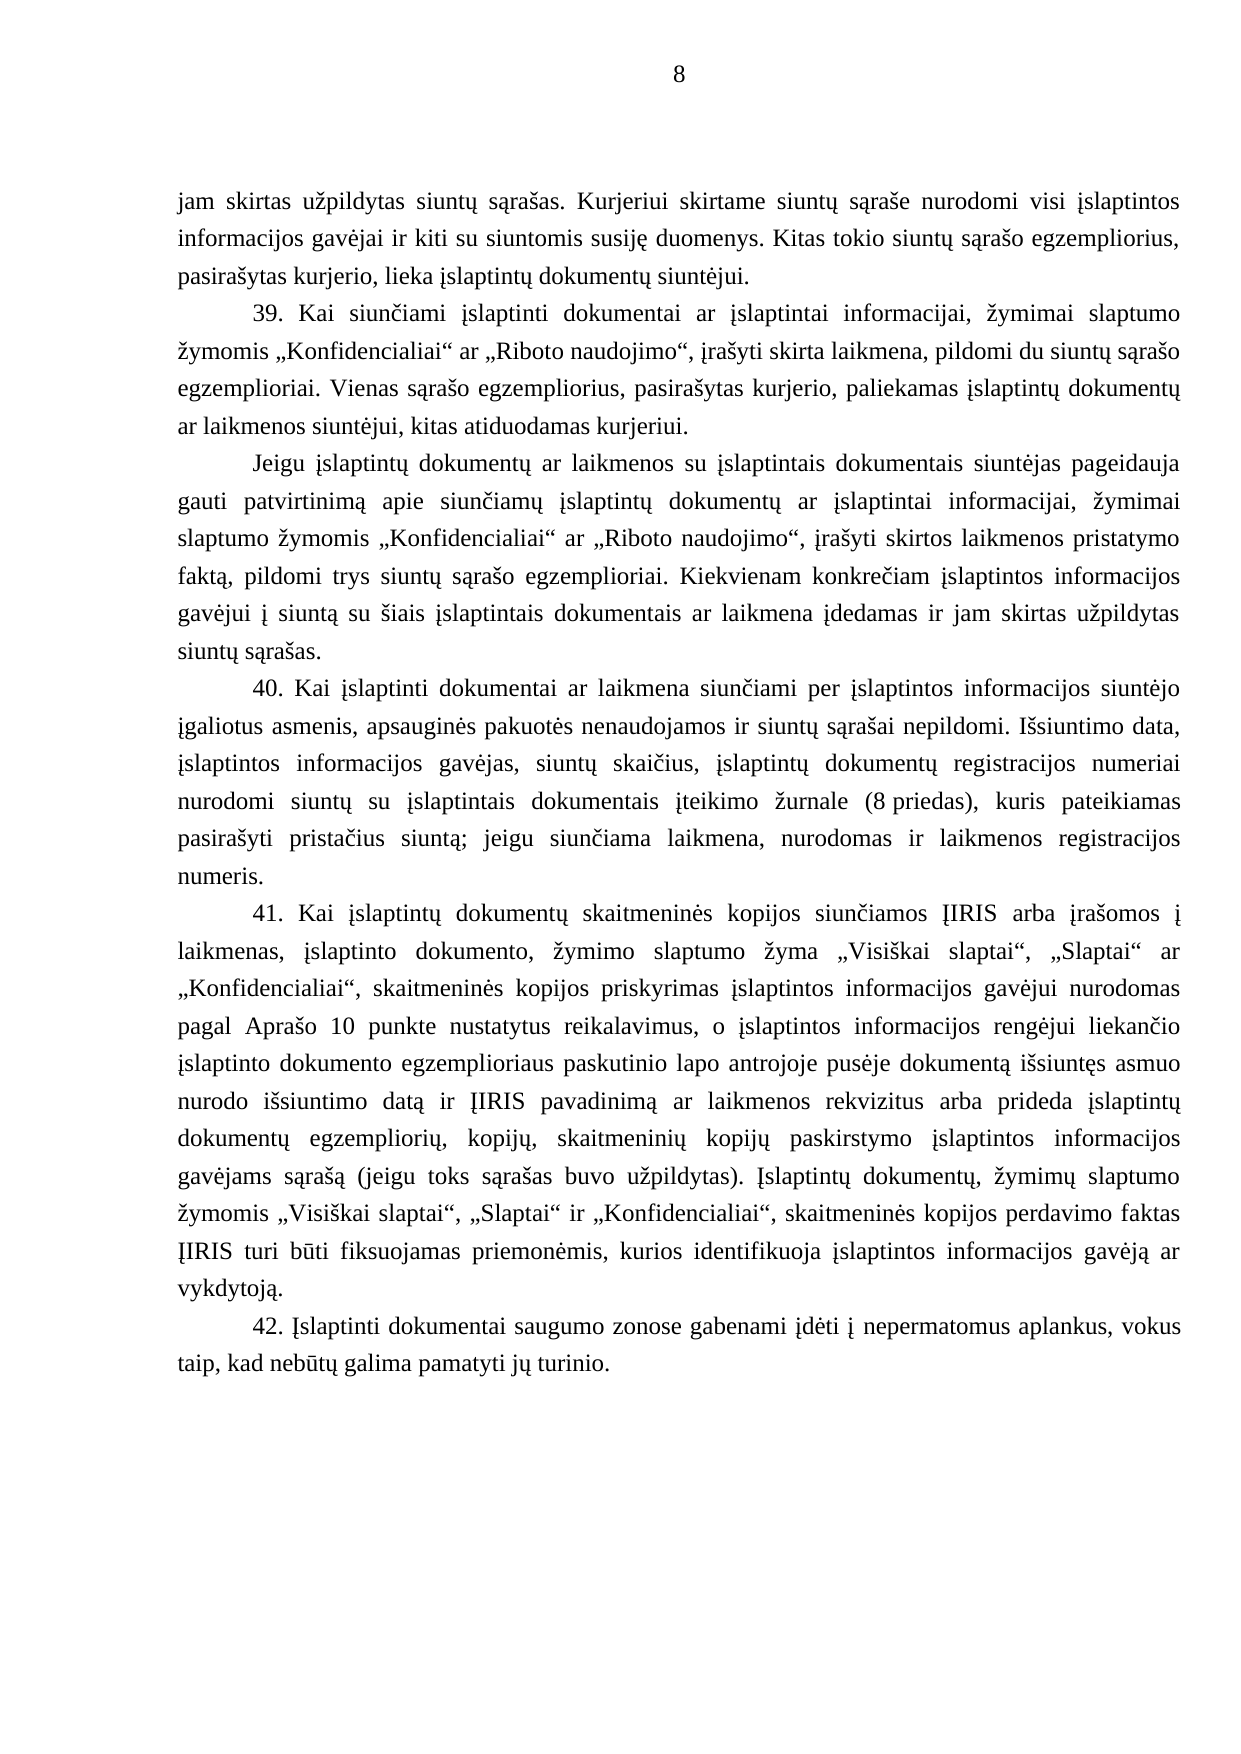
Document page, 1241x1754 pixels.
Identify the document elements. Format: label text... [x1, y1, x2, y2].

text Jeigu įslaptintų dokumentų ar laikmenos su įslaptintais dokumentais siuntėjas pageidauja gauti patvirtinimą apie siunčiamų įslaptintų dokumentų ar įslaptintai informacijai, žymimai slaptumo žymomis „Konfidencialiai“ ar „Riboto naudojimo“, įrašyti skirtos laikmenos pristatymo faktą, pildomi trys siuntų sąrašo egzemplioriai. Kiekvienam konkrečiam įslaptintos informacijos gavėjui į siuntą su šiais įslaptintais dokumentais ar laikmena įdedamas ir jam skirtas užpildytas siuntų sąrašas. [177, 440, 1181, 665]
text jam skirtas užpildytas siuntų sąrašas. Kurjeriui skirtame siuntų sąraše nurodomi visi įslaptintos informacijos gavėjai ir kiti su siuntomis susiję duomenys. Kitas tokio siuntų sąrašo egzempliorius, pasirašytas kurjerio, lieka įslaptintų dokumentų siuntėjui. [177, 177, 1181, 290]
text 40. Kai įslaptinti dokumentai ar laikmena siunčiami per įslaptintos informacijos siuntėjo įgaliotus asmenis, apsauginės pakuotės nenaudojamos ir siuntų sąrašai nepildomi. Išsiuntimo data, įslaptintos informacijos gavėjas, siuntų skaičius, įslaptintų dokumentų registracijos numeriai nurodomi siuntų su įslaptintais dokumentais įteikimo žurnale (8 priedas), kuris pateikiamas pasirašyti pristačius siuntą; jeigu siunčiama laikmena, nurodomas ir laikmenos registracijos numeris. [177, 665, 1181, 890]
text 41. Kai įslaptintų dokumentų skaitmeninės kopijos siunčiamos ĮIRIS arba įrašomos į laikmenas, įslaptinto dokumento, žymimo slaptumo žyma „Visiškai slaptai“, „Slaptai“ ar „Konfidencialiai“, skaitmeninės kopijos priskyrimas įslaptintos informacijos gavėjui nurodomas pagal Aprašo 10 punkte nustatytus reikalavimus, o įslaptintos informacijos rengėjui liekančio įslaptinto dokumento egzemplioriaus paskutinio lapo antrojoje pusėje dokumentą išsiuntęs asmuo nurodo išsiuntimo datą ir ĮIRIS pavadinimą ar laikmenos rekvizitus arba prideda įslaptintų dokumentų egzempliorių, kopijų, skaitmeninių kopijų paskirstymo įslaptintos informacijos gavėjams sąrašą (jeigu toks sąrašas buvo užpildytas). Įslaptintų dokumentų, žymimų slaptumo žymomis „Visiškai slaptai“, „Slaptai“ ir „Konfidencialiai“, skaitmeninės kopijos perdavimo faktas ĮIRIS turi būti fiksuojamas priemonėmis, kurios identifikuoja įslaptintos informacijos gavėją ar vykdytoją. [177, 890, 1181, 1302]
text 39. Kai siunčiami įslaptinti dokumentai ar įslaptintai informacijai, žymimai slaptumo žymomis „Konfidencialiai“ ar „Riboto naudojimo“, įrašyti skirta laikmena, pildomi du siuntų sąrašo egzemplioriai. Vienas sąrašo egzempliorius, pasirašytas kurjerio, paliekamas įslaptintų dokumentų ar laikmenos siuntėjui, kitas atiduodamas kurjeriui. [177, 290, 1181, 440]
text 42. Įslaptinti dokumentai saugumo zonose gabenami įdėti į nepermatomus aplankus, vokus taip, kad nebūtų galima pamatyti jų turinio. [177, 1302, 1181, 1377]
